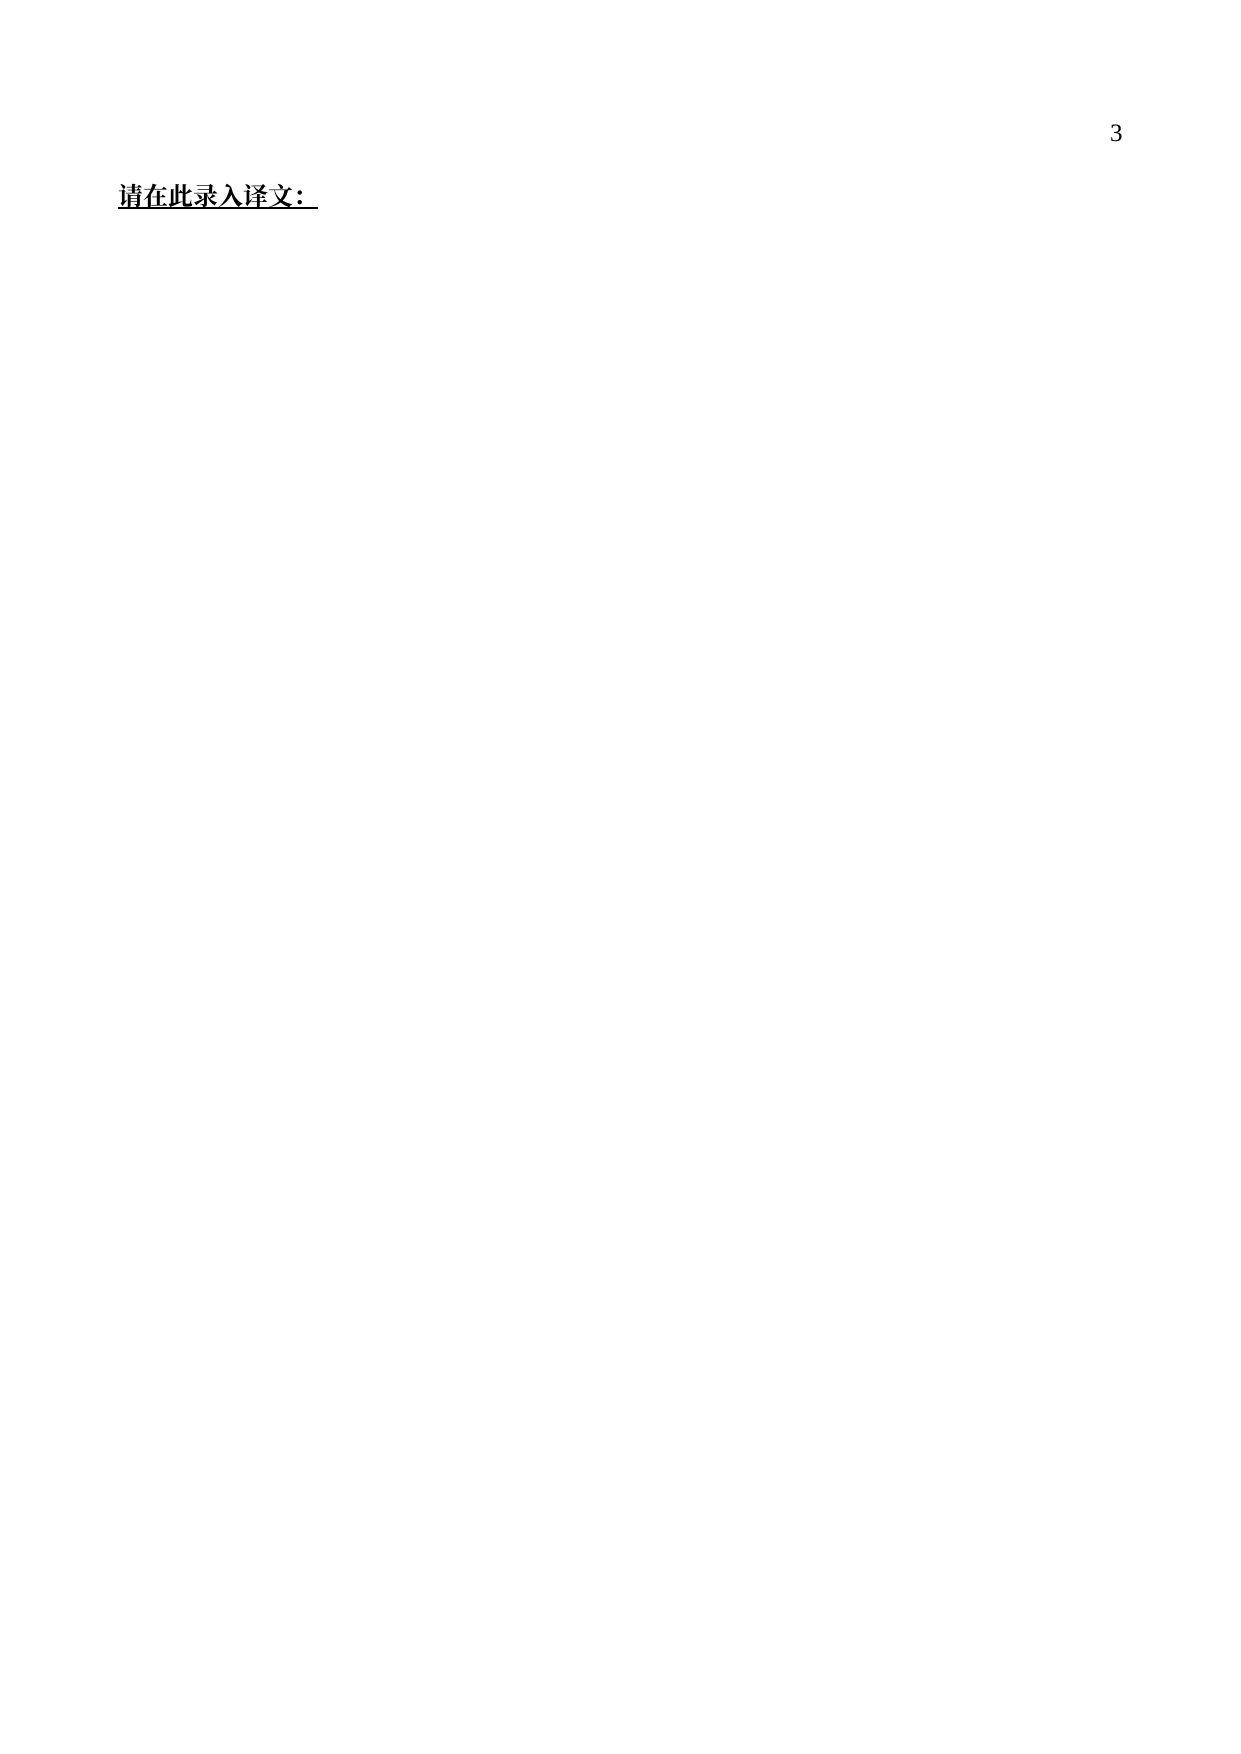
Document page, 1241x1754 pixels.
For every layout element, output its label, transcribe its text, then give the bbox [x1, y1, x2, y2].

text 请在此录入译文： [118, 176, 1122, 212]
